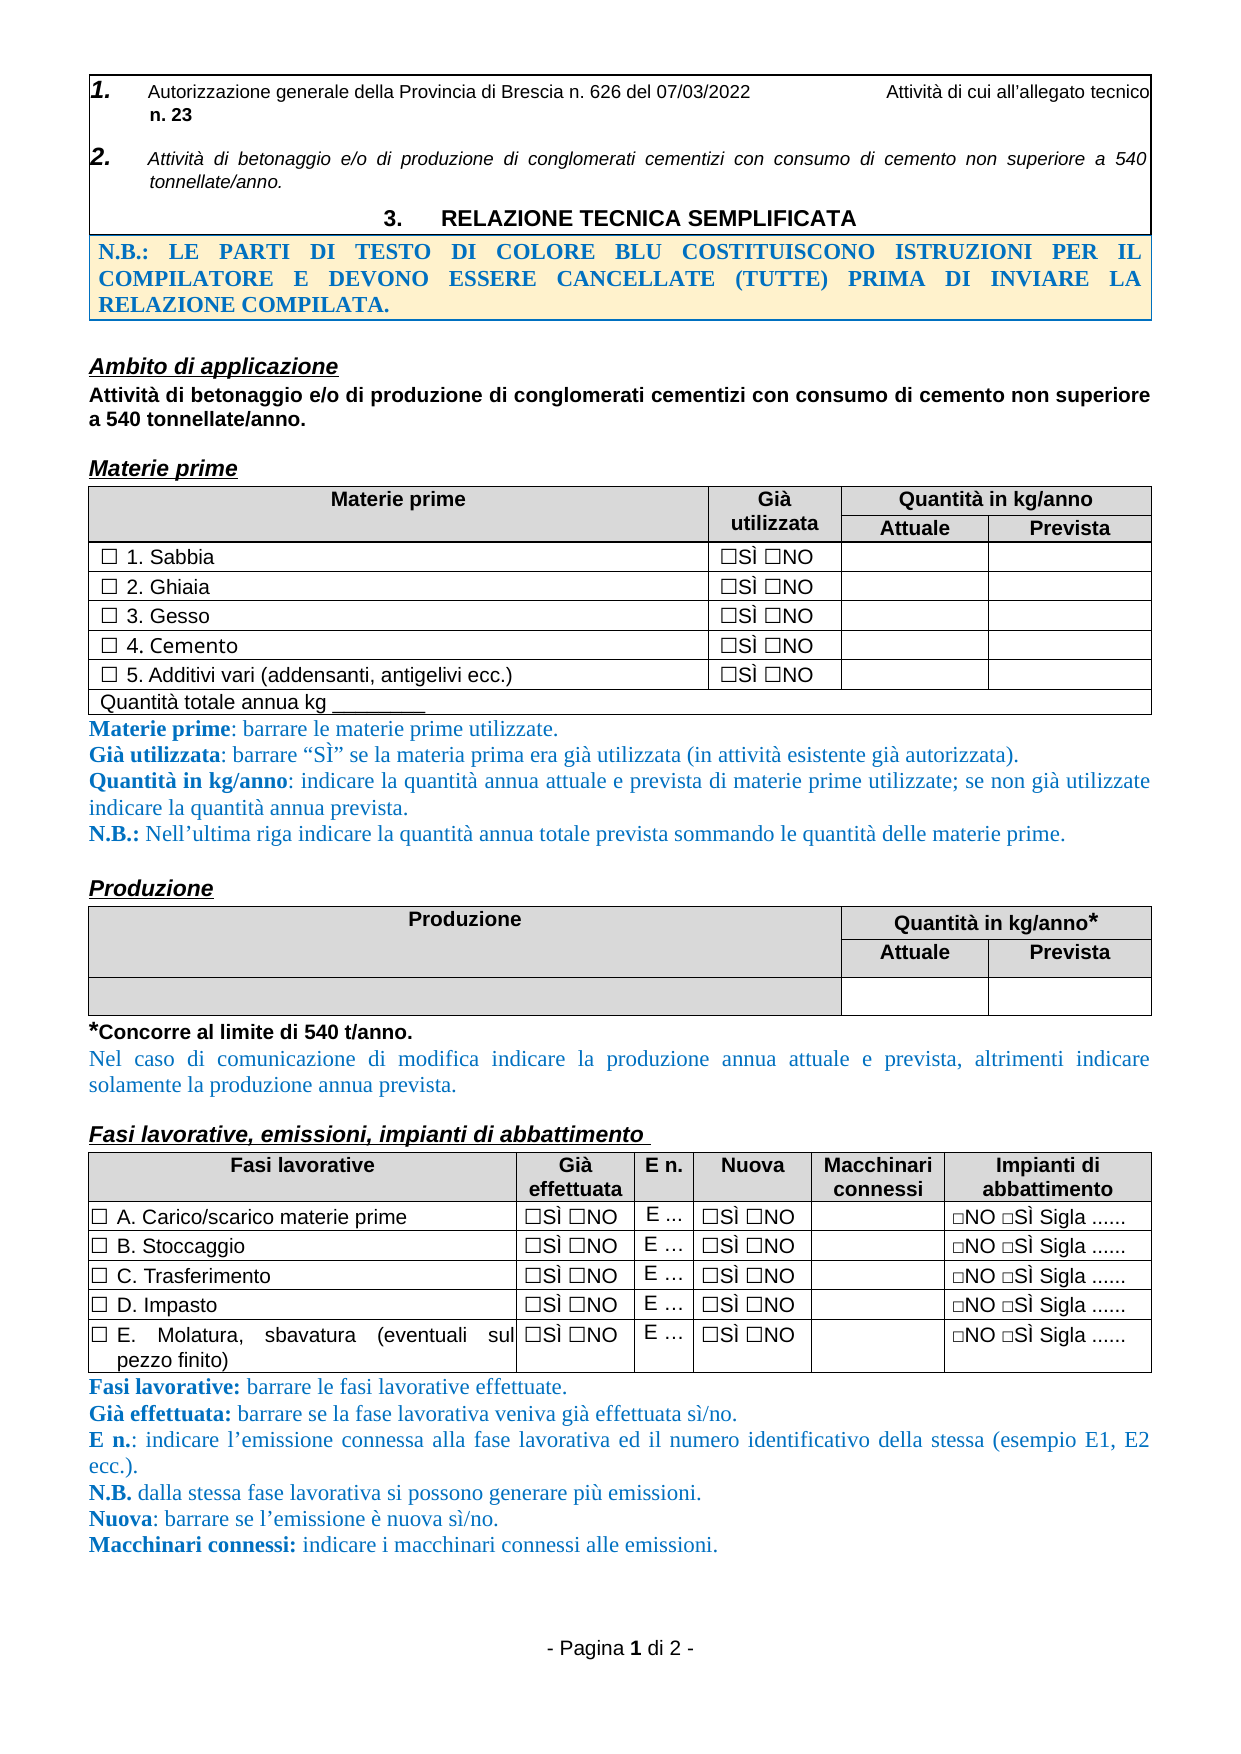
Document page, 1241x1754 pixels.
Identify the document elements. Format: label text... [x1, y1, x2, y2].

table_cell ☐NO ☐SÌ Sigla ...... [945, 1290, 1151, 1319]
table_header Già effettuata [517, 1153, 634, 1201]
table_cell [842, 978, 988, 1015]
table_header Materie prime [89, 487, 708, 541]
table_cell [812, 1231, 944, 1260]
table_cell E … [635, 1290, 693, 1319]
subtitle Produzione [89, 875, 1152, 902]
table_cell ☐SÌ ☐NO [517, 1231, 634, 1260]
table_cell ☐NO ☐SÌ Sigla ...... [945, 1320, 1151, 1372]
table_header Fasi lavorative [89, 1153, 516, 1201]
text Macchinari connessi: indicare i macchinari connessi alle emissioni. [89, 1531, 1152, 1558]
subtitle N.B.: Nell’ultima riga indicare la quantità annua totale prevista sommando le quantità delle materie prime. [89, 820, 1152, 847]
table_cell ☐ 5. Additivi vari (addensanti, antigelivi ecc.) [89, 660, 708, 689]
text N.B. dalla stessa fase lavorativa si possono generare più emissioni. [89, 1479, 1152, 1505]
table_cell ☐ 3. Gesso [89, 601, 708, 630]
table_cell ☐SÌ ☐NO [694, 1320, 811, 1372]
text E n.: indicare l’emissione connessa alla fase lavorativa ed il numero identificativo della stessa (esempio E1, E2 ecc.). [89, 1426, 1152, 1479]
table_cell ☐SÌ ☐NO [517, 1290, 634, 1319]
table_cell ☐ A. Carico/scarico materie prime [89, 1202, 516, 1230]
table_cell [989, 978, 1151, 1015]
table_cell [812, 1261, 944, 1289]
table_cell ☐NO ☐SÌ Sigla ...... [945, 1202, 1151, 1230]
text Già effettuata: barrare se la fase lavorativa veniva già effettuata sì/no. [89, 1399, 1152, 1426]
table_cell [842, 543, 988, 571]
subtitle Materie prime: barrare le materie prime utilizzate. [89, 715, 1152, 741]
table_cell ☐SÌ ☐NO [517, 1261, 634, 1289]
table_cell Attuale [842, 940, 988, 977]
table_cell ☐SÌ ☐NO [517, 1202, 634, 1230]
table_cell [989, 543, 1151, 571]
table_cell ☐NO ☐SÌ Sigla ...... [945, 1261, 1151, 1289]
text Quantità in kg/anno: indicare la quantità annua attuale e prevista di materie prime utilizzate; se non già utilizzate indicare la quantità annua prevista. [89, 768, 1152, 820]
table_cell Prevista [989, 940, 1151, 977]
table_header Quantità in kg/anno* [842, 907, 1151, 939]
table_cell [842, 572, 988, 600]
table_cell ☐ 4. Cemento [89, 631, 708, 659]
table_cell [89, 978, 841, 1015]
table_cell ☐SÌ ☐NO [517, 1320, 634, 1372]
text Nuova: barrare se l’emissione è nuova sì/no. [89, 1505, 1152, 1531]
subtitle Ambito di applicazione [89, 353, 1152, 379]
text Attività di betonaggio e/o di produzione di conglomerati cementizi con consumo di cemento non superiore a 540 tonnellate/anno. [89, 383, 1152, 431]
table_cell [812, 1320, 944, 1372]
table_header Nuova [694, 1153, 811, 1201]
table_header Già utilizzata [709, 487, 841, 541]
table_cell ☐SÌ ☐NO [694, 1202, 811, 1230]
table_cell ☐SÌ ☐NO [709, 543, 841, 571]
text Nel caso di comunicazione di modifica indicare la produzione annua attuale e prevista, altrimenti indicare solamente la produzione annua prevista. [89, 1045, 1152, 1097]
table_cell ☐ E. Molatura, sbavatura (eventuali sul pezzo finito) [89, 1320, 516, 1372]
table_cell Prevista [989, 516, 1151, 541]
table_cell ☐SÌ ☐NO [694, 1261, 811, 1289]
table_cell E … [635, 1231, 693, 1260]
table_cell ☐ C. Trasferimento [89, 1261, 516, 1289]
subtitle Materie prime [89, 455, 1152, 482]
table_cell [842, 631, 988, 659]
table_cell ☐NO ☐SÌ Sigla ...... [945, 1231, 1151, 1260]
table_cell ☐SÌ ☐NO [709, 572, 841, 600]
table_cell Quantità totale annua kg ________ [89, 690, 1151, 714]
table_cell [989, 601, 1151, 630]
text Fasi lavorative: barrare le fasi lavorative effettuate. [89, 1373, 1152, 1399]
table_cell [989, 660, 1151, 689]
table_header E n. [635, 1153, 693, 1201]
table_cell E … [635, 1261, 693, 1289]
table_cell [812, 1202, 944, 1230]
table_cell E ... [635, 1202, 693, 1230]
table_header Macchinari connessi [812, 1153, 944, 1201]
table_cell E … [635, 1320, 693, 1372]
table_cell [812, 1290, 944, 1319]
table_cell ☐ 1. Sabbia [89, 543, 708, 571]
table_cell ☐ B. Stoccaggio [89, 1231, 516, 1260]
table_cell ☐ 2. Ghiaia [89, 572, 708, 600]
table_header Produzione [89, 907, 841, 977]
table_header Impianti di abbattimento [945, 1153, 1151, 1201]
subtitle Fasi lavorative, emissioni, impianti di abbattimento [89, 1121, 1152, 1148]
table_cell [989, 631, 1151, 659]
table_cell Attuale [842, 516, 988, 541]
subtitle Già utilizzata: barrare “SÌ” se la materia prima era già utilizzata (in attività esistente già autorizzata). [89, 741, 1152, 768]
table_cell ☐SÌ ☐NO [709, 601, 841, 630]
table_cell [842, 601, 988, 630]
table_cell ☐SÌ ☐NO [694, 1290, 811, 1319]
subtitle N.B.: LE PARTI DI TESTO DI COLORE BLU COSTITUISCONO ISTRUZIONI PER IL COMPILATORE E DEVONO ESSERE CANCELLATE (TUTTE) PRIMA DI INVIARE LA RELAZIONE COMPILATA. [90, 236, 1151, 319]
table_cell ☐SÌ ☐NO [709, 631, 841, 659]
table_header Quantità in kg/anno [842, 487, 1151, 515]
table_cell ☐ D. Impasto [89, 1290, 516, 1319]
table_cell [842, 660, 988, 689]
table_cell ☐SÌ ☐NO [694, 1231, 811, 1260]
table_cell ☐SÌ ☐NO [709, 660, 841, 689]
text *Concorre al limite di 540 t/anno. [89, 1016, 1152, 1045]
table_cell [989, 572, 1151, 600]
